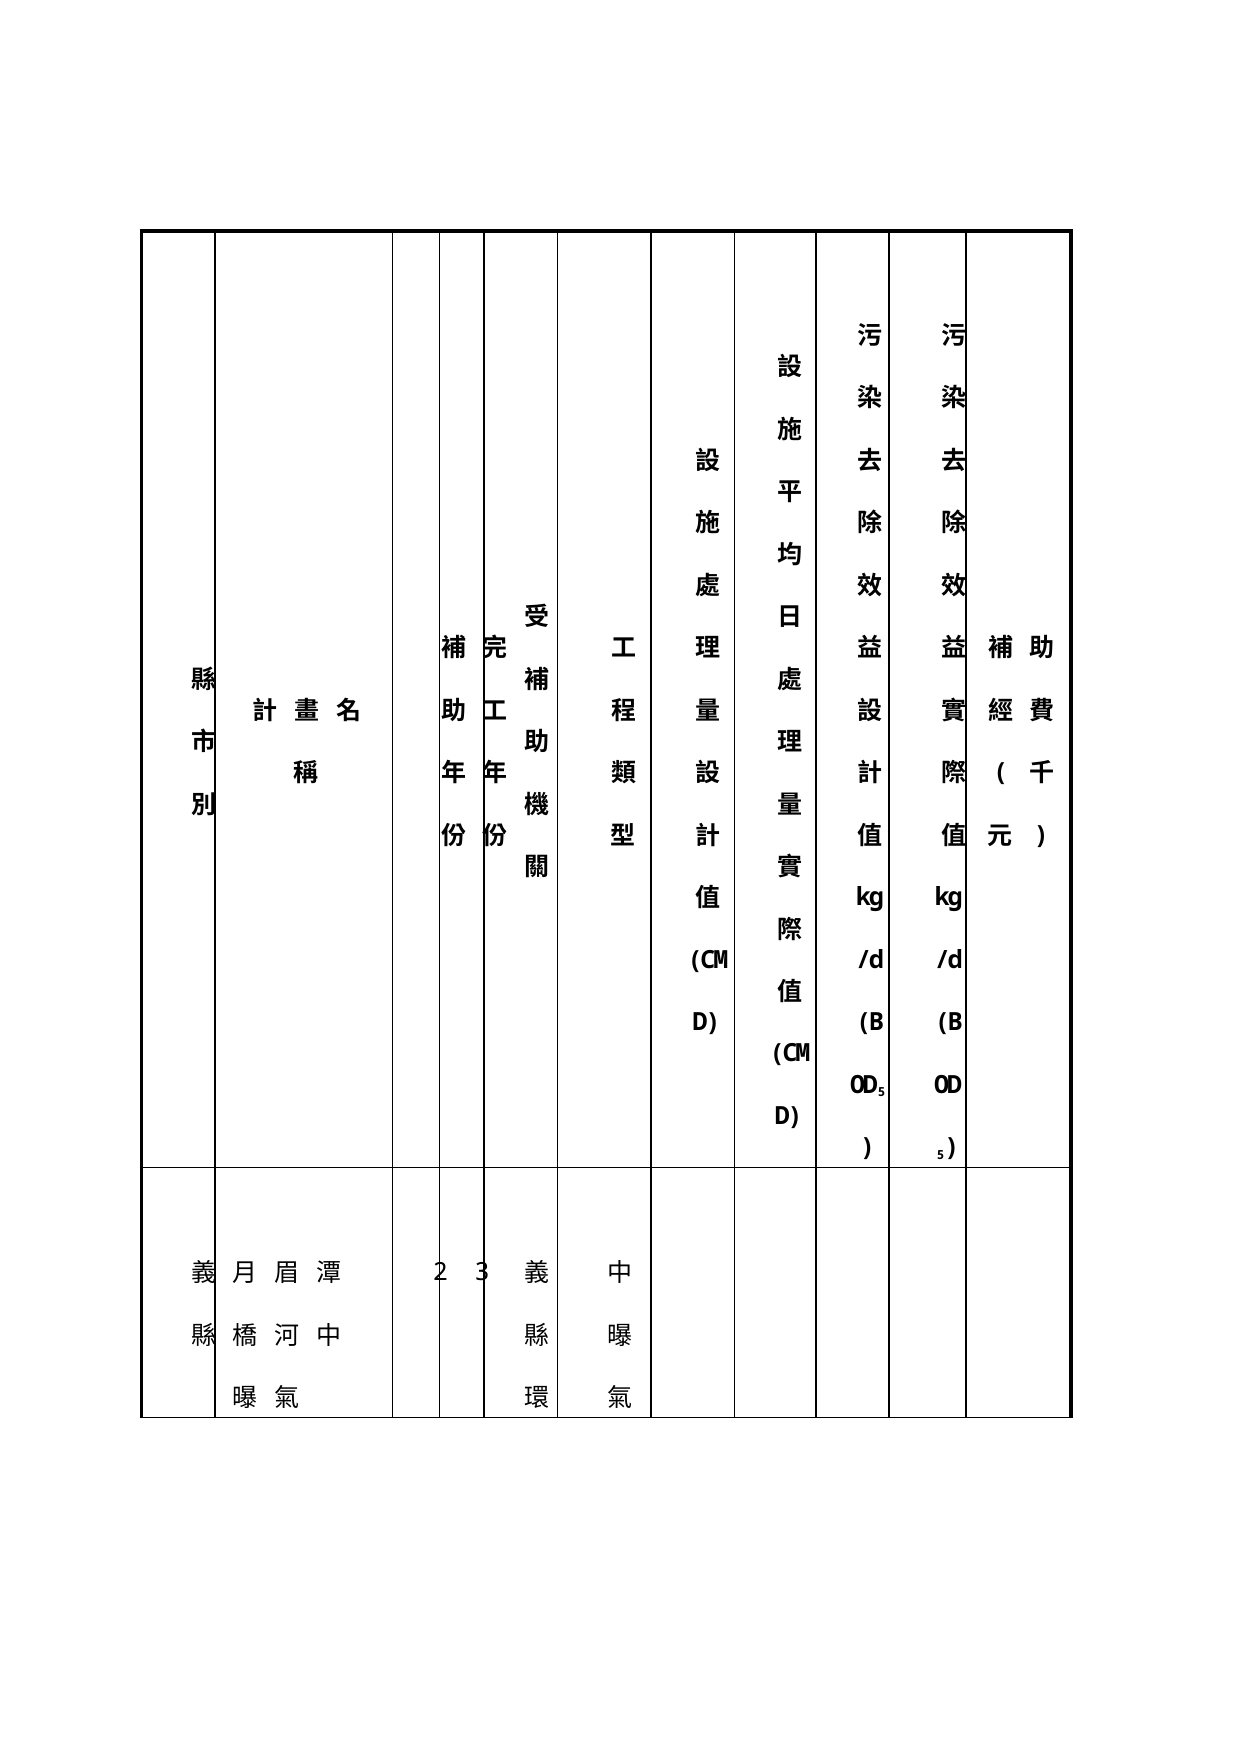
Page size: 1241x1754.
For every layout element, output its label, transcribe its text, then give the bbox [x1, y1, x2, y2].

table_header 受補助機關 [485, 233, 557, 1167]
table_header 工程類型 [558, 233, 650, 1167]
table_header 補助經費(千元) [967, 233, 1069, 1167]
table_header 補助年份 [393, 233, 439, 1167]
table_cell 93 [440, 1168, 483, 1417]
table_header 完工年份 [440, 233, 483, 1167]
table_header 縣市別 [143, 233, 214, 1167]
table_cell 92 [393, 1168, 439, 1417]
table_header 設施平均日處理量實際值(CMD) [735, 233, 815, 1167]
table_cell [967, 1168, 1069, 1417]
table_cell － [890, 1168, 965, 1417]
table_header 污染去除效益設計值kg/d (BOD5) [817, 233, 888, 1167]
table_header 計畫名稱 [216, 233, 392, 1167]
table_cell － [735, 1168, 815, 1417]
table_cell 義縣 [143, 1168, 214, 1417]
table_header 設施處理量設計值(CMD) [652, 233, 734, 1167]
table_cell 嘉義縣環保局 [485, 1168, 557, 1417]
table_header 污染去除效益實際值kg/d (BOD5) [890, 233, 965, 1167]
table_cell 月眉潭橋河中曝氣 [216, 1168, 392, 1417]
table_cell － [652, 1168, 734, 1417]
table_cell － [817, 1168, 888, 1417]
table_cell 中曝氣 [558, 1168, 650, 1417]
